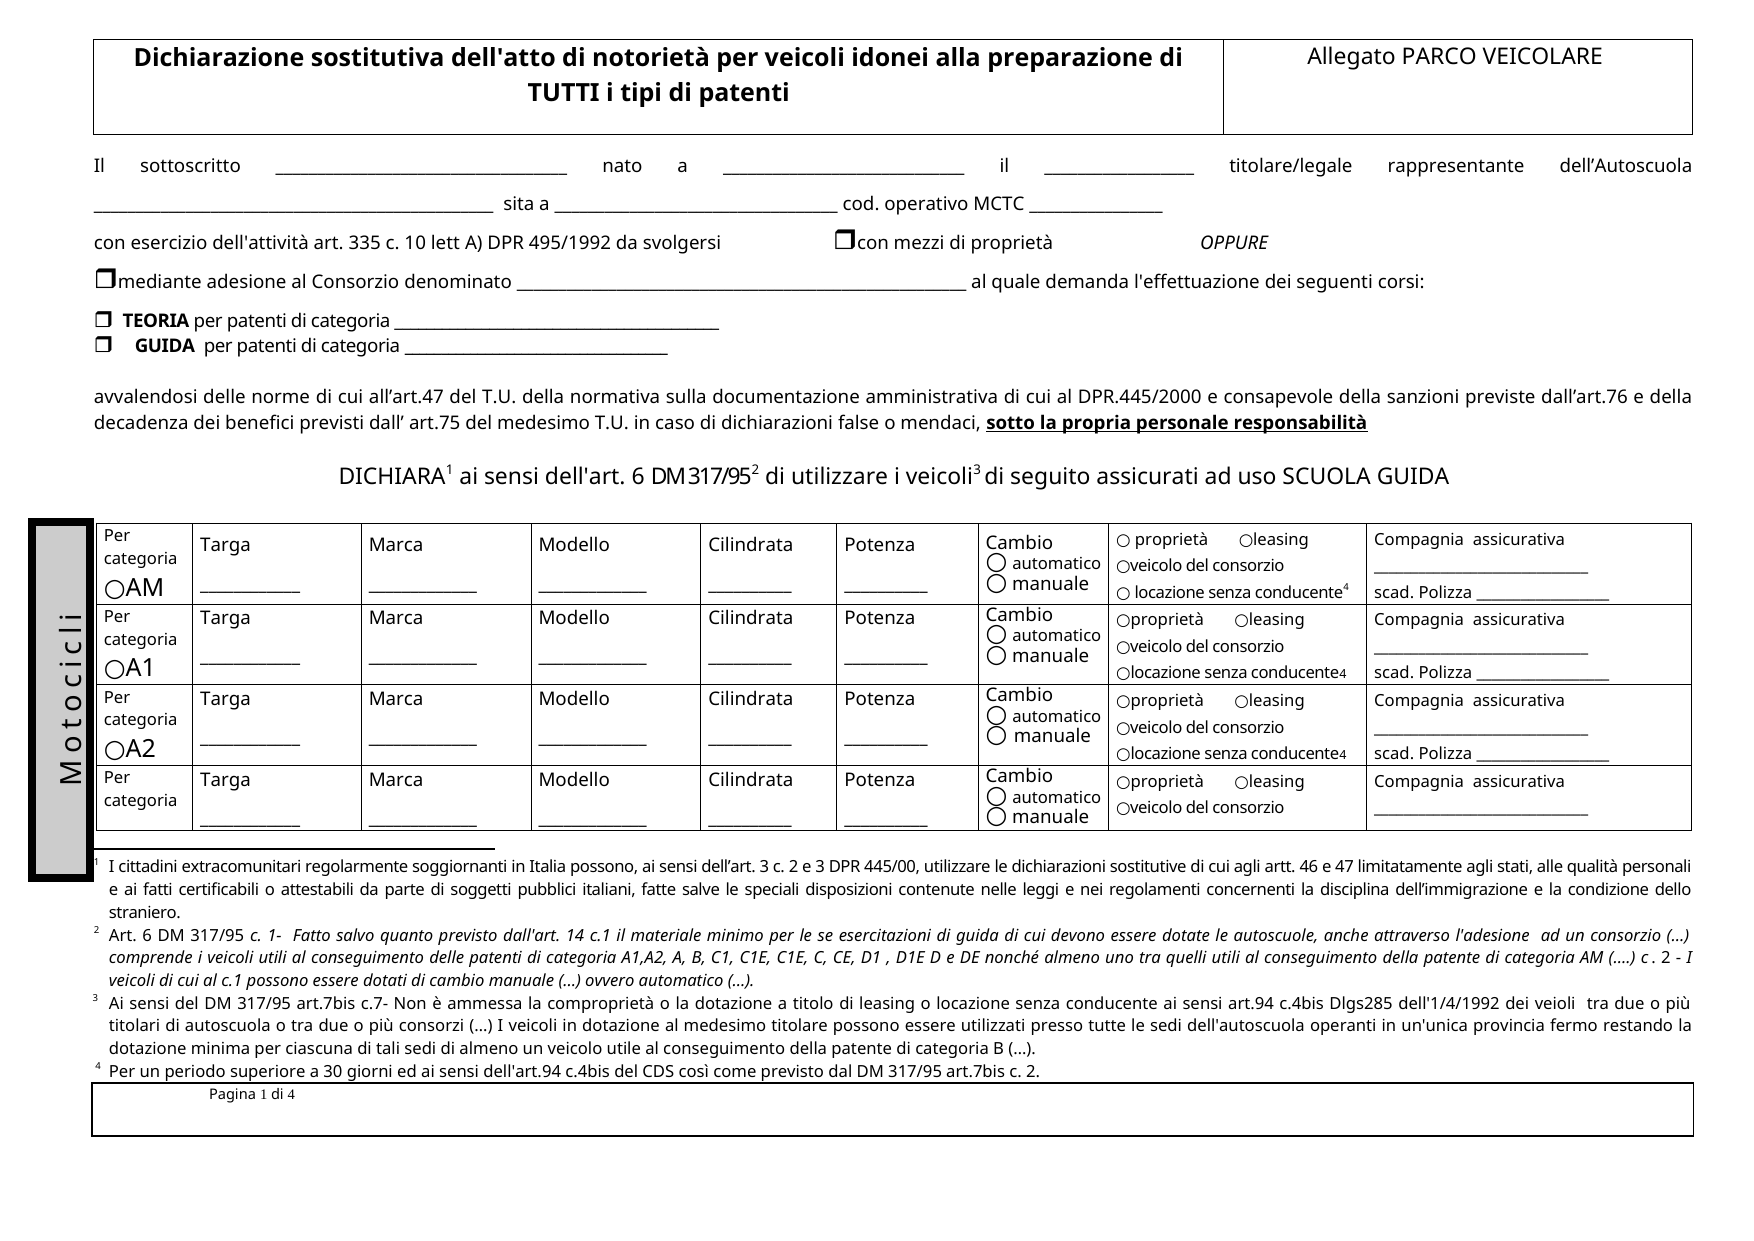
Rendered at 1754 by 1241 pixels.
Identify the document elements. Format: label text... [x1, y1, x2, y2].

table_header Targa ____________ [193, 524, 361, 603]
table_cell Potenza __________ [837, 766, 978, 830]
table_cell Cambio ○ automatico ○ manuale [979, 685, 1108, 765]
table_cell Potenza __________ [837, 605, 978, 684]
table_cell Cilindrata __________ [701, 685, 836, 765]
table_cell Marca _____________ [362, 766, 531, 830]
table_header Cilindrata __________ [701, 524, 836, 603]
table_cell Modello _____________ [532, 685, 700, 765]
table_cell Per categoria [97, 766, 192, 830]
table_cell Per categoria ○A1 [97, 605, 192, 684]
text avvalendosi delle norme di cui all’art.47 del T.U. della normativa sulla documentazione amministrativa di cui al DPR.445/2000 e consapevole della sanzioni previste dall’art.76 e della decadenza dei benefici previsti dall’ art.75 del medesimo T.U. in caso di dichiarazioni false o mendaci, sotto la propria personale responsabilità [94, 384, 1694, 435]
table_cell Compagnia assicurativa _____________________________ scad. Polizza __________________ [1367, 685, 1691, 765]
table_cell ○proprietà ○leasing ○veicolo del consorzio ○locazione senza conducente4 [1109, 605, 1366, 684]
table_cell Targa ____________ [193, 605, 361, 684]
text con esercizio dell'attività art. 335 c. 10 lett A) DPR 495/1992 da svolgersi con mezzi di proprietà OPPURE [94, 229, 1694, 255]
table_cell Compagnia assicurativa _____________________________ scad. Polizza __________________ [1367, 605, 1691, 684]
text Art. 6 DM 317/95 c. 1- Fatto salvo quanto previsto dall'art. 14 c.1 il materiale minimo per le se esercitazioni di guida di cui devono essere dotate le autoscuole, anche attraverso l'adesione ad un consorzio (…) comprende i veicoli utili al conseguimento delle patenti di categoria A1,A2, A, B, C1, C1E, C1E, C, CE, D1 , D1E D e DE nonché almeno uno tra quelli utili al conseguimento della patente di categoria AM (….) c. 2 - I veicoli di cui al c.1 possono essere dotati di cambio manuale (…) ovvero automatico (…). [94, 923, 1694, 991]
table_cell Cilindrata __________ [701, 605, 836, 684]
table_header Potenza __________ [837, 524, 978, 603]
table_header Marca _____________ [362, 524, 531, 603]
table_cell Marca _____________ [362, 685, 531, 765]
text mediante adesione al Consorzio denominato ______________________________________________________ al quale demanda l'effettuazione dei seguenti corsi: [94, 268, 1694, 294]
text  GUIDA per patenti di categoria ____________________________________ [94, 333, 1694, 358]
text  TEORIA per patenti di categoria _________________________________________ [94, 307, 1694, 333]
table_cell Per categoria ○A2 [97, 685, 192, 765]
table_header Per categoria ○AM [97, 524, 192, 603]
text Il sottoscritto ___________________________________ nato a _____________________________ il __________________ titolare/legale rappresentante dell’Autoscuola ________________________________________________ sita a __________________________________ cod. operativo MCTC ________________ [94, 152, 1694, 216]
table_cell ○proprietà ○leasing ○veicolo del consorzio [1109, 766, 1366, 830]
text I cittadini extracomunitari regolarmente soggiornanti in Italia possono, ai sensi dell’art. 3 c. 2 e 3 DPR 445/00, utilizzare le dichiarazioni sostitutive di cui agli artt. 46 e 47 limitatamente agli stati, alle qualità personali e ai fatti certificabili o attestabili da parte di soggetti pubblici italiani, fatte salve le speciali disposizioni contenute nelle leggi e nei regolamenti concernenti la disciplina dell’immigrazione e la condizione dello straniero. [94, 855, 1694, 923]
table_cell Cambio ○ automatico ○ manuale [979, 766, 1108, 830]
table_cell Cambio ○ automatico ○ manuale [979, 605, 1108, 684]
table_header Compagnia assicurativa _____________________________ scad. Polizza __________________ [1367, 524, 1691, 603]
table_cell Modello _____________ [532, 605, 700, 684]
table_header Modello _____________ [532, 524, 700, 603]
table_header ○ proprietà ○leasing ○veicolo del consorzio ○ locazione senza conducente [1109, 524, 1366, 603]
table_cell Targa ____________ [193, 766, 361, 830]
table_cell Targa ____________ [193, 685, 361, 765]
table_cell Cilindrata __________ [701, 766, 836, 830]
table_cell Compagnia assicurativa _____________________________ [1367, 766, 1691, 830]
table_header Cambio ○ automatico ○ manuale [979, 524, 1108, 603]
table_cell ○proprietà ○leasing ○veicolo del consorzio ○locazione senza conducente4 [1109, 685, 1366, 765]
table_cell Modello _____________ [532, 766, 700, 830]
table_cell Potenza __________ [837, 685, 978, 765]
table_cell Marca _____________ [362, 605, 531, 684]
text DICHIARA ai sensi dell'art. 6 DM 317/95 di utilizzare i veicoli di seguito assicurati ad uso SCUOLA GUIDA [94, 460, 1694, 491]
text Ai sensi del DM 317/95 art.7bis c.7- Non è ammessa la comproprietà o la dotazione a titolo di leasing o locazione senza conducente ai sensi art.94 c.4bis Dlgs285 dell'1/4/1992 dei veioli tra due o più titolari di autoscuola o tra due o più consorzi (…) I veicoli in dotazione al medesimo titolare possono essere utilizzati presso tutte le sedi dell'autoscuola operanti in un'unica provincia fermo restando la dotazione minima per ciascuna di tali sedi di almeno un veicolo utile al conseguimento della patente di categoria B (…). [92, 991, 1694, 1059]
